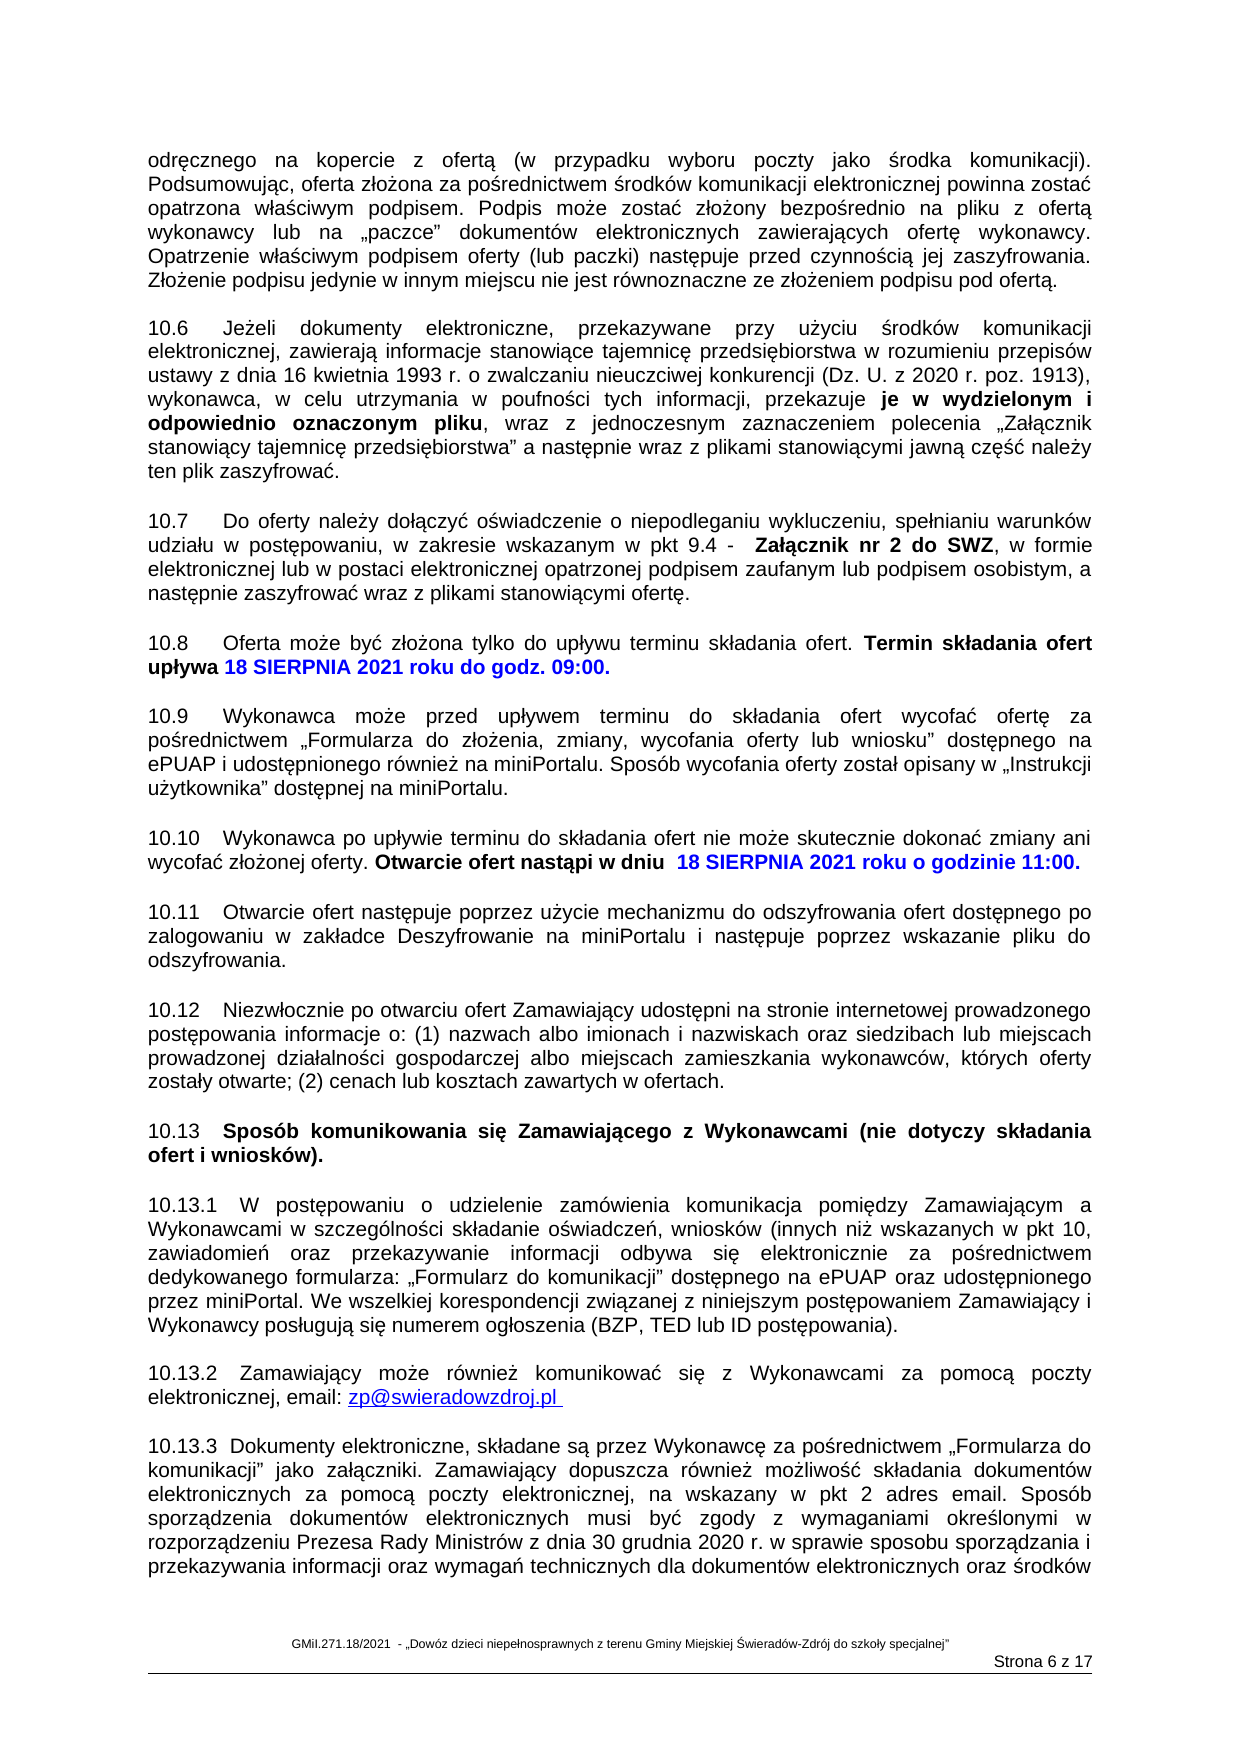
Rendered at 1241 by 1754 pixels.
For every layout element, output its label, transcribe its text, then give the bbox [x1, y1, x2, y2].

list Wykonawca może przed upływem terminu do składania ofert wycofać ofertę za pośrednictwem „Formularza do złożenia, zmiany, wycofania oferty lub wniosku” dostępnego na ePUAP i udostępnionego również na miniPortalu. Sposób wycofania oferty został opisany w „Instrukcji użytkownika” dostępnej na miniPortalu. [148, 704, 1092, 800]
list Sposób komunikowania się Zamawiającego z Wykonawcami (nie dotyczy składania ofert i wniosków). [148, 1119, 1092, 1167]
list Niezwłocznie po otwarciu ofert Zamawiający udostępni na stronie internetowej prowadzonego postępowania informacje o: (1) nazwach albo imionach i nazwiskach oraz siedzibach lub miejscach prowadzonej działalności gospodarczej albo miejscach zamieszkania wykonawców, których oferty zostały otwarte; (2) cenach lub kosztach zawartych w ofertach. [148, 997, 1092, 1093]
list Do oferty należy dołączyć oświadczenie o niepodleganiu wykluczeniu, spełnianiu warunków udziału w postępowaniu, w zakresie wskazanym w pkt 9.4 - Załącznik nr 2 do SWZ, w formie elektronicznej lub w postaci elektronicznej opatrzonej podpisem zaufanym lub podpisem osobistym, a następnie zaszyfrować wraz z plikami stanowiącymi ofertę. [148, 509, 1092, 605]
list Zamawiający może również komunikować się z Wykonawcami za pomocą poczty elektronicznej, email: zp@swieradowzdroj.pl [148, 1361, 1092, 1408]
list Dokumenty elektroniczne, składane są przez Wykonawcę za pośrednictwem „Formularza do komunikacji” jako załączniki. Zamawiający dopuszcza również możliwość składania dokumentów elektronicznych za pomocą poczty elektronicznej, na wskazany w pkt 2 adres email. Sposób sporządzenia dokumentów elektronicznych musi być zgody z wymaganiami określonymi w rozporządzeniu Prezesa Rady Ministrów z dnia 30 grudnia 2020 r. w sprawie sposobu sporządzania i przekazywania informacji oraz wymagań technicznych dla dokumentów elektronicznych oraz środków [148, 1434, 1092, 1578]
list W postępowaniu o udzielenie zamówienia komunikacja pomiędzy Zamawiającym a Wykonawcami w szczególności składanie oświadczeń, wniosków (innych niż wskazanych w pkt 10, zawiadomień oraz przekazywanie informacji odbywa się elektronicznie za pośrednictwem dedykowanego formularza: „Formularz do komunikacji” dostępnego na ePUAP oraz udostępnionego przez miniPortal. We wszelkiej korespondencji związanej z niniejszym postępowaniem Zamawiający i Wykonawcy posługują się numerem ogłoszenia (BZP, TED lub ID postępowania). [148, 1193, 1092, 1337]
list Oferta może być złożona tylko do upływu terminu składania ofert. Termin składania ofert upływa 18 SIERPNIA 2021 roku do godz. 09:00. [148, 631, 1092, 678]
list Wykonawca po upływie terminu do składania ofert nie może skutecznie dokonać zmiany ani wycofać złożonej oferty. Otwarcie ofert nastąpi w dniu 18 SIERPNIA 2021 roku o godzinie 11:00. [148, 826, 1092, 874]
text odręcznego na kopercie z ofertą (w przypadku wyboru poczty jako środka komunikacji). Podsumowując, oferta złożona za pośrednictwem środków komunikacji elektronicznej powinna zostać opatrzona właściwym podpisem. Podpis może zostać złożony bezpośrednio na pliku z ofertą wykonawcy lub na „paczce” dokumentów elektronicznych zawierających ofertę wykonawcy. Opatrzenie właściwym podpisem oferty (lub paczki) następuje przed czynnością jej zaszyfrowania. Złożenie podpisu jedynie w innym miejscu nie jest równoznaczne ze złożeniem podpisu pod ofertą. [148, 148, 1092, 291]
list Jeżeli dokumenty elektroniczne, przekazywane przy użyciu środków komunikacji elektronicznej, zawierają informacje stanowiące tajemnicę przedsiębiorstwa w rozumieniu przepisów ustawy z dnia 16 kwietnia 1993 r. o zwalczaniu nieuczciwej konkurencji (Dz. U. z 2020 r. poz. 1913), wykonawca, w celu utrzymania w poufności tych informacji, przekazuje je w wydzielonym i odpowiednio oznaczonym pliku, wraz z jednoczesnym zaznaczeniem polecenia „Załącznik stanowiący tajemnicę przedsiębiorstwa” a następnie wraz z plikami stanowiącymi jawną część należy ten plik zaszyfrować. [148, 315, 1092, 483]
list Otwarcie ofert następuje poprzez użycie mechanizmu do odszyfrowania ofert dostępnego po zalogowaniu w zakładce Deszyfrowanie na miniPortalu i następuje poprzez wskazanie pliku do odszyfrowania. [148, 900, 1092, 972]
